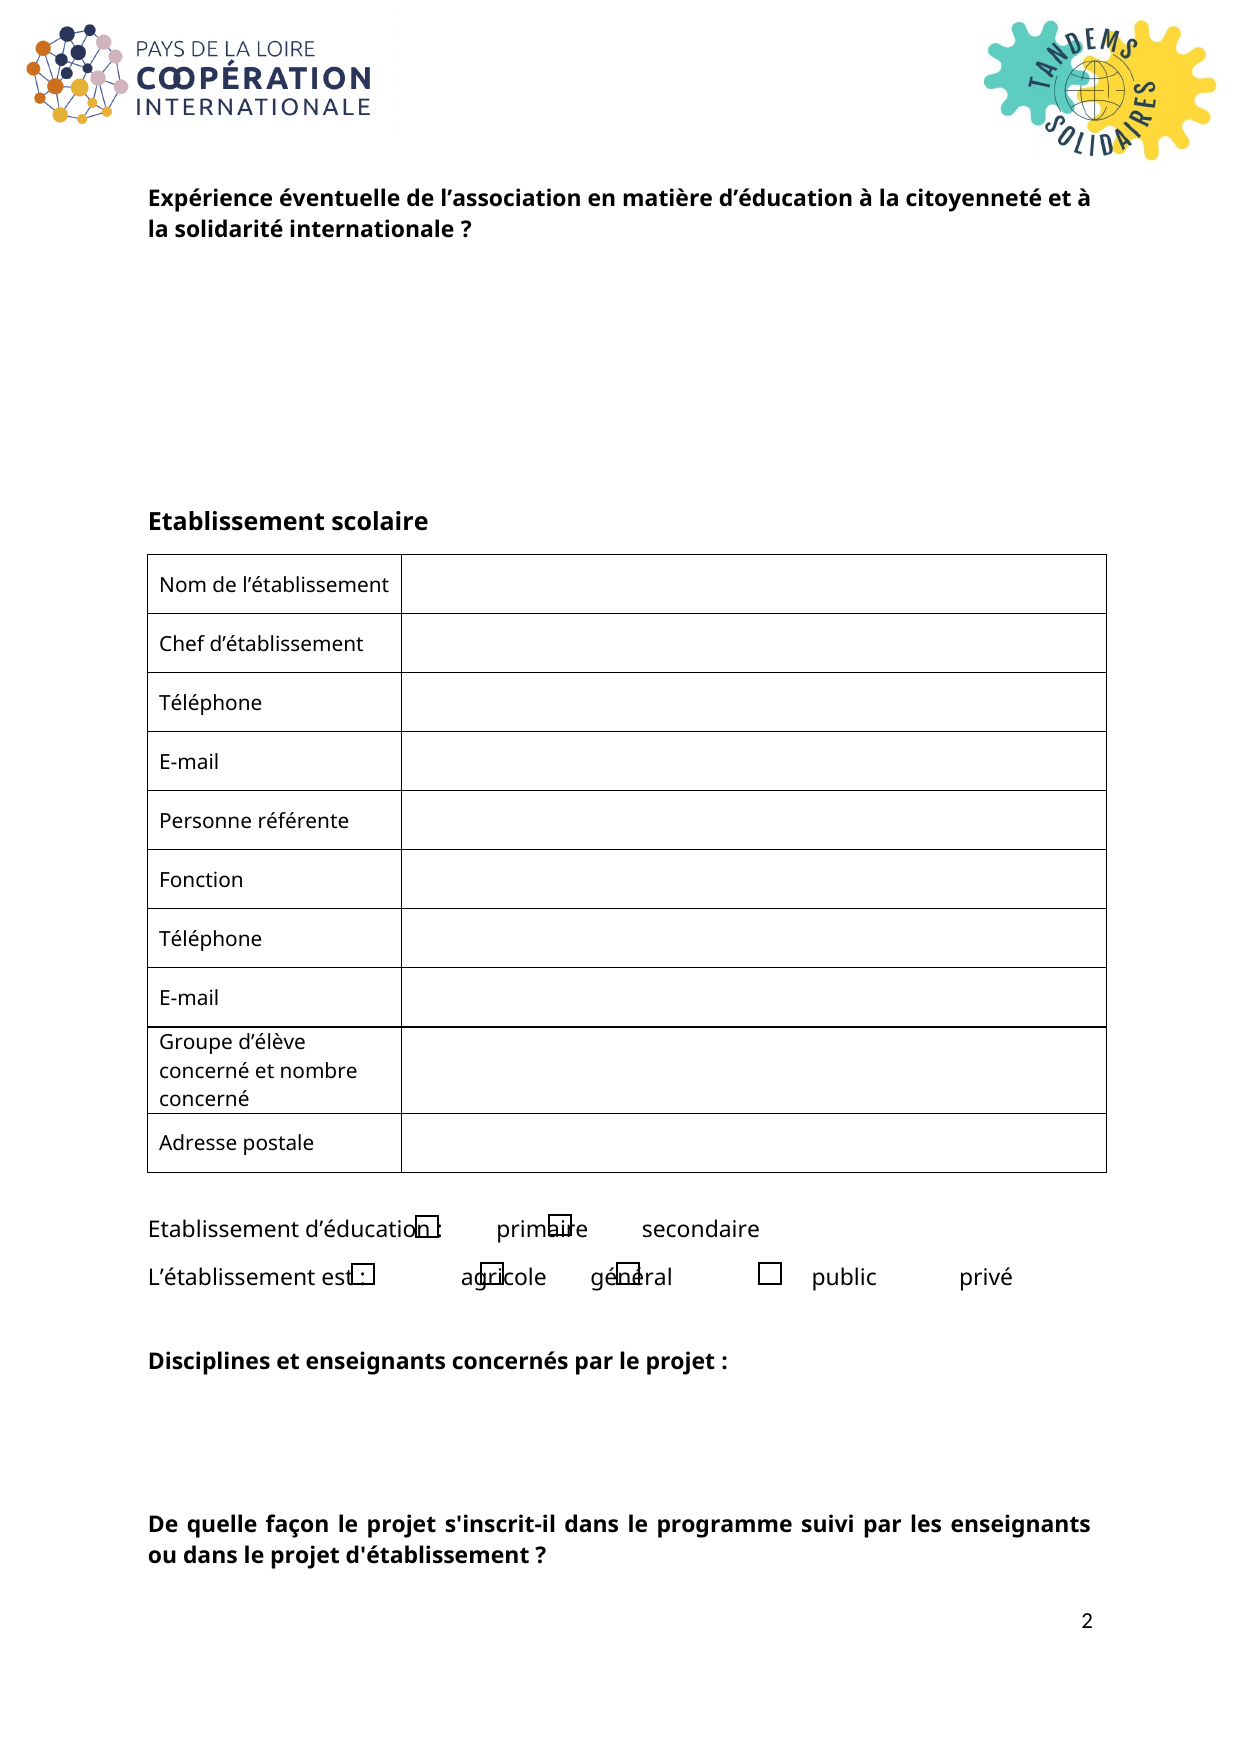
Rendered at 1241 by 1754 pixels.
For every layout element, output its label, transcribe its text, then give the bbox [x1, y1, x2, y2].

table_cell [402, 614, 1106, 672]
table_cell Chef d’établissement [148, 614, 401, 672]
table_cell [402, 968, 1106, 1026]
table_cell [402, 909, 1106, 967]
text Etablissement d’éducation : primaire secondaire [148, 1213, 1093, 1245]
table_cell [402, 791, 1106, 849]
text Disciplines et enseignants concernés par le projet : [148, 1345, 1112, 1376]
table_cell Téléphone [148, 673, 401, 731]
text De quelle façon le projet s'inscrit-il dans le programme suivi par les enseignants ou dans le projet d'établissement ? [148, 1507, 1093, 1570]
table_cell Personne référente [148, 791, 401, 849]
table_cell Groupe d’élève concerné et nombre concerné [148, 1028, 401, 1113]
table_cell [402, 850, 1106, 908]
table_cell [402, 1028, 1106, 1113]
table_cell [402, 732, 1106, 790]
text Expérience éventuelle de l’association en matière d’éducation à la citoyenneté et à la solidarité internationale ? [148, 182, 1093, 244]
table_cell E-mail [148, 732, 401, 790]
table_cell [402, 673, 1106, 731]
table_header Nom de l’établissement [148, 555, 401, 613]
table_cell Téléphone [148, 909, 401, 967]
table_cell E-mail [148, 968, 401, 1026]
table_cell Fonction [148, 850, 401, 908]
table_cell Adresse postale [148, 1114, 401, 1172]
table_header [402, 555, 1106, 613]
table_cell [402, 1114, 1106, 1172]
text Etablissement scolaire [148, 503, 1093, 537]
text L’établissement est : agricole général public privé [148, 1261, 1093, 1293]
